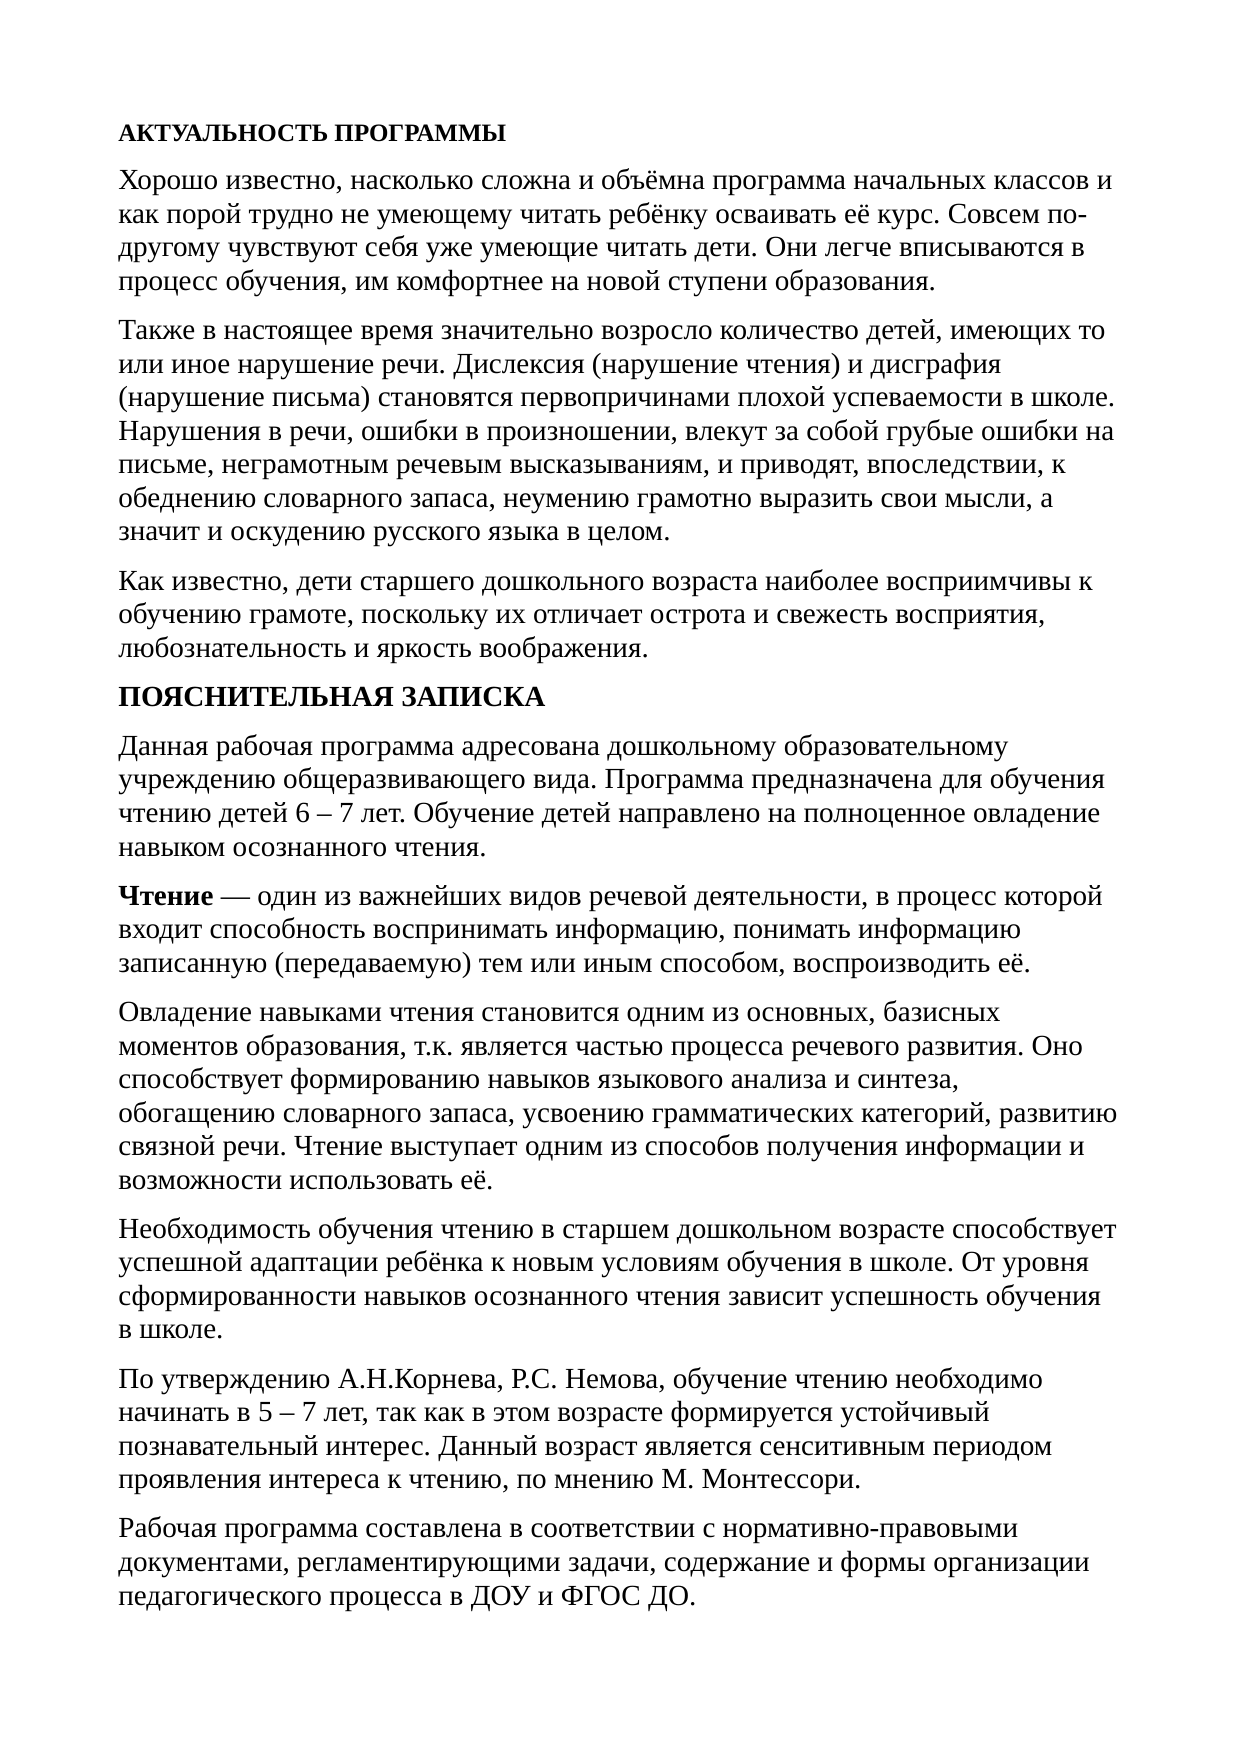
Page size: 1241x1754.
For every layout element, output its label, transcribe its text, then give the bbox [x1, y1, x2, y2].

text Чтение — один из важнейших видов речевой деятельности, в процесс которой входит способность воспринимать информацию, понимать информацию записанную (передаваемую) тем или иным способом, воспроизводить её. [118, 878, 1122, 978]
text Как известно, дети старшего дошкольного возраста наиболее восприимчивы к обучению грамоте, поскольку их отличает острота и свежесть восприятия, любознательность и яркость воображения. [118, 563, 1122, 663]
text Данная рабочая программа адресована дошкольному образовательному учреждению общеразвивающего вида. Программа предназначена для обучения чтению детей 6 – 7 лет. Обучение детей направлено на полноценное овладение навыком осознанного чтения. [118, 728, 1122, 862]
text Хорошо известно, насколько сложна и объёмна программа начальных классов и как порой трудно не умеющему читать ребёнку осваивать её курс. Совсем по-другому чувствуют себя уже умеющие читать дети. Они легче вписываются в процесс обучения, им комфортнее на новой ступени образования. [118, 162, 1122, 297]
text Овладение навыками чтения становится одним из основных, базисных моментов образования, т.к. является частью процесса речевого развития. Оно способствует формированию навыков языкового анализа и синтеза, обогащению словарного запаса, усвоению грамматических категорий, развитию связной речи. Чтение выступает одним из способов получения информации и возможности использовать её. [118, 994, 1122, 1195]
text По утверждению А.Н.Корнева, Р.С. Немова, обучение чтению необходимо начинать в 5 – 7 лет, так как в этом возрасте формируется устойчивый познавательный интерес. Данный возраст является сенситивным периодом проявления интереса к чтению, по мнению М. Монтессори. [118, 1361, 1122, 1495]
text Необходимость обучения чтению в старшем дошкольном возрасте способствует успешной адаптации ребёнка к новым условиям обучения в школе. От уровня сформированности навыков осознанного чтения зависит успешность обучения в школе. [118, 1211, 1122, 1345]
text Также в настоящее время значительно возросло количество детей, имеющих то или иное нарушение речи. Дислексия (нарушение чтения) и дисграфия (нарушение письма) становятся первопричинами плохой успеваемости в школе. Нарушения в речи, ошибки в произношении, влекут за собой грубые ошибки на письме, неграмотным речевым высказываниям, и приводят, впоследствии, к обеднению словарного запаса, неумению грамотно выразить свои мысли, а значит и оскудению русского языка в целом. [118, 312, 1122, 547]
text АКТУАЛЬНОСТЬ ПРОГРАММЫ [118, 118, 1122, 147]
text ПОЯСНИТЕЛЬНАЯ ЗАПИСКА [118, 679, 1122, 712]
text Рабочая программа составлена в соответствии с нормативно-правовыми документами, регламентирующими задачи, содержание и формы организации педагогического процесса в ДОУ и ФГОС ДО. [118, 1511, 1122, 1611]
